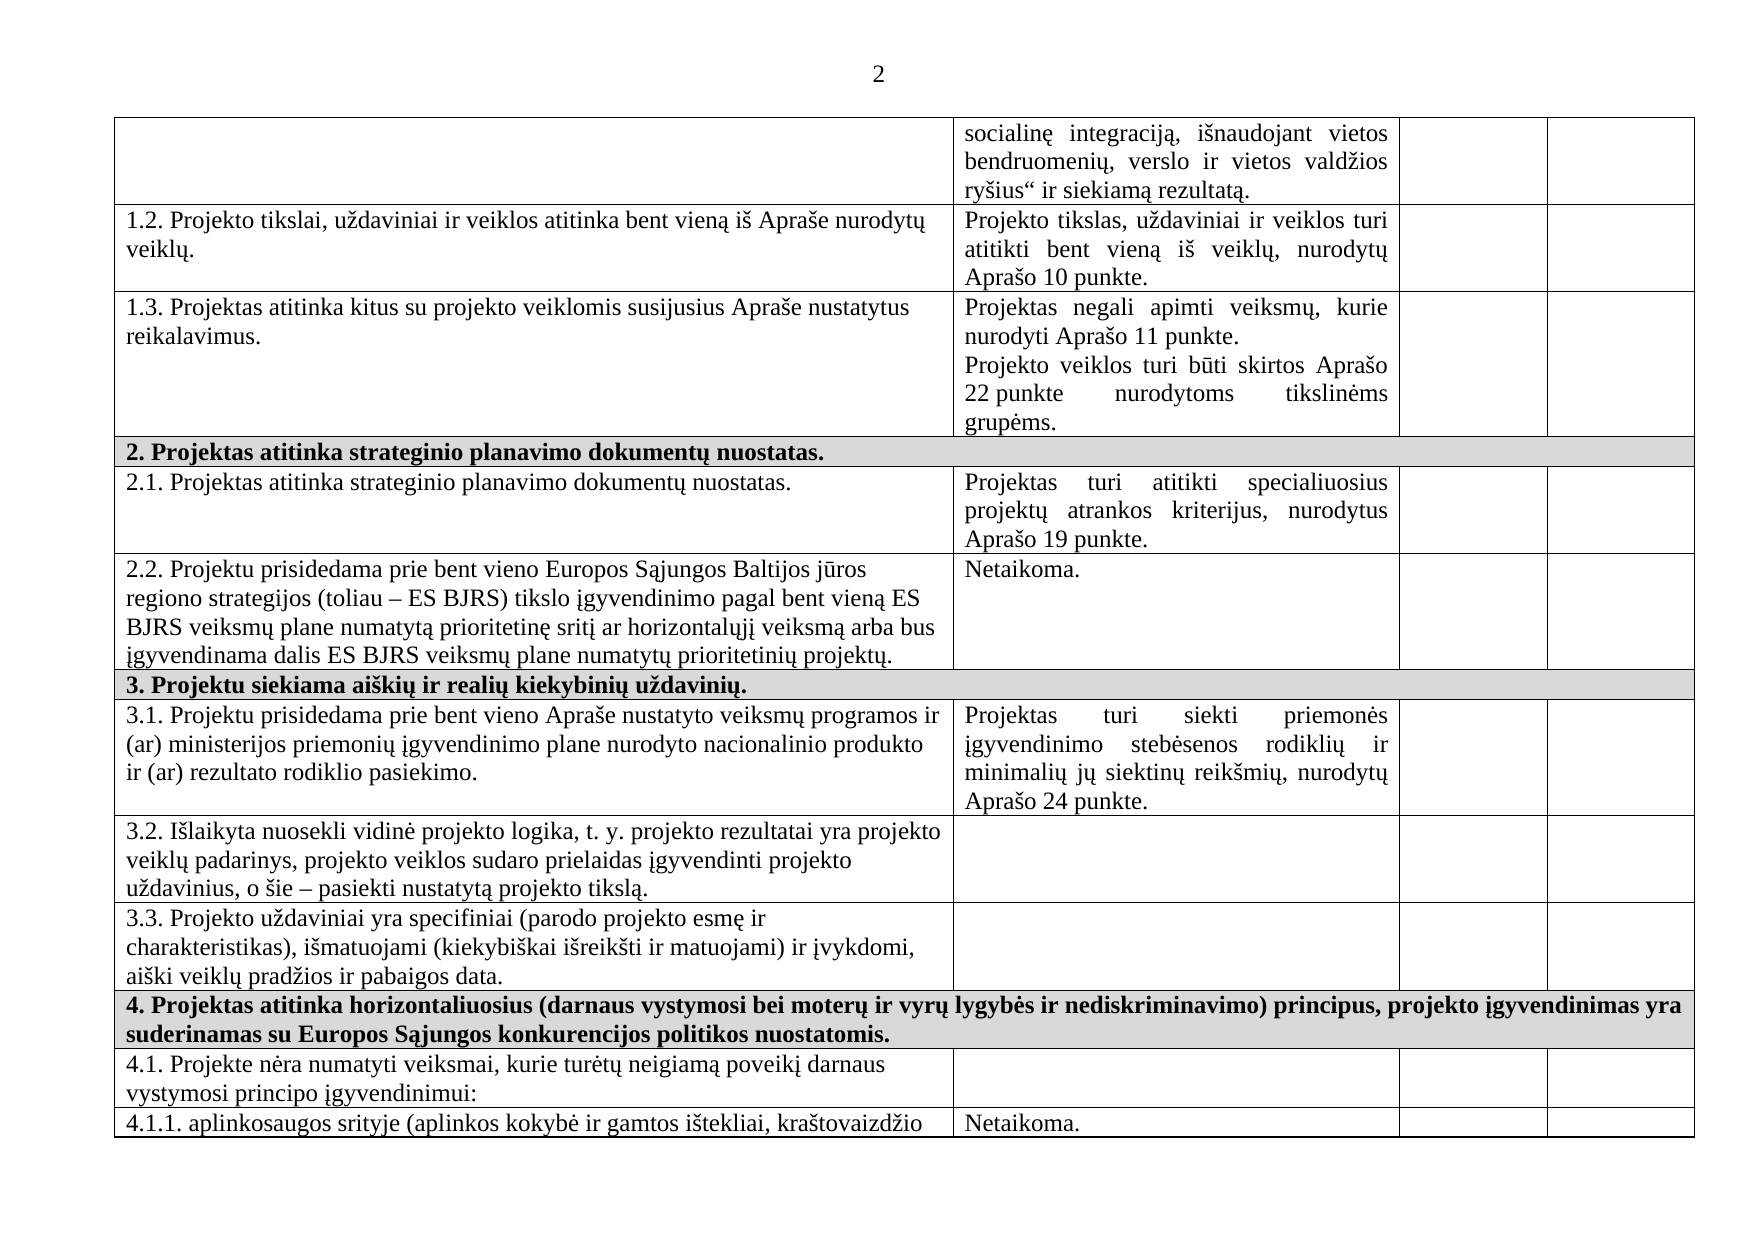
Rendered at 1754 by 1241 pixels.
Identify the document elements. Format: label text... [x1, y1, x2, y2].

table_cell [1400, 467, 1547, 553]
table_cell 3.2. Išlaikyta nuosekli vidinė projekto logika, t. y. projekto rezultatai yra projekto veiklų padarinys, projekto veiklos sudaro prielaidas įgyvendinti projekto uždavinius, o šie – pasiekti nustatytą projekto tikslą. [115, 816, 953, 902]
table_cell [1548, 1108, 1694, 1136]
table_cell socialinę integraciją, išnaudojant vietos bendruomenių, verslo ir vietos valdžios ryšius“ ir siekiamą rezultatą. [954, 118, 1399, 204]
table_cell [1400, 816, 1547, 902]
table_cell [954, 816, 1399, 902]
table_cell 1.3. Projektas atitinka kitus su projekto veiklomis susijusius Apraše nustatytus reikalavimus. [115, 292, 953, 436]
table_cell [1548, 205, 1694, 291]
table_cell [1548, 1049, 1694, 1107]
table_cell 3.3. Projekto uždaviniai yra specifiniai (parodo projekto esmę ir charakteristikas), išmatuojami (kiekybiškai išreikšti ir matuojami) ir įvykdomi, aiški veiklų pradžios ir pabaigos data. [115, 903, 953, 989]
table_cell [1548, 292, 1694, 436]
table_cell [1548, 816, 1694, 902]
table_cell [1548, 700, 1694, 815]
table_cell [1548, 554, 1694, 669]
table_cell [1548, 118, 1694, 204]
table_cell [1400, 903, 1547, 989]
table_cell 2. Projektas atitinka strateginio planavimo dokumentų nuostatas. [115, 437, 1694, 466]
table_cell [1548, 467, 1694, 553]
table_cell [954, 1049, 1399, 1107]
table_cell [115, 118, 953, 204]
table_cell [1400, 700, 1547, 815]
table_cell 2.1. Projektas atitinka strateginio planavimo dokumentų nuostatas. [115, 467, 953, 553]
table_cell Projektas turi atitikti specialiuosius projektų atrankos kriterijus, nurodytus Aprašo 19 punkte. [954, 467, 1399, 553]
table_cell [1400, 1108, 1547, 1136]
table_cell [1400, 554, 1547, 669]
table_cell Projektas negali apimti veiksmų, kurie nurodyti Aprašo 11 punkte. Projekto veiklos turi būti skirtos Aprašo 22 punkte nurodytoms tikslinėms grupėms. [954, 292, 1399, 436]
table_cell 1.2. Projekto tikslai, uždaviniai ir veiklos atitinka bent vieną iš Apraše nurodytų veiklų. [115, 205, 953, 291]
table_cell Projekto tikslas, uždaviniai ir veiklos turi atitikti bent vieną iš veiklų, nurodytų Aprašo 10 punkte. [954, 205, 1399, 291]
table_cell [954, 903, 1399, 989]
table_cell [1548, 903, 1694, 989]
table_cell 3.1. Projektu prisidedama prie bent vieno Apraše nustatyto veiksmų programos ir (ar) ministerijos priemonių įgyvendinimo plane nurodyto nacionalinio produkto ir (ar) rezultato rodiklio pasiekimo. [115, 700, 953, 815]
table_cell Netaikoma. [954, 554, 1399, 669]
table_cell Netaikoma. [954, 1108, 1399, 1136]
table_cell 4.1.1. aplinkosaugos srityje (aplinkos kokybė ir gamtos ištekliai, kraštovaizdžio [115, 1108, 953, 1136]
table_cell [1400, 205, 1547, 291]
table_cell 4.1. Projekte nėra numatyti veiksmai, kurie turėtų neigiamą poveikį darnaus vystymosi principo įgyvendinimui: [115, 1049, 953, 1107]
table_cell 3. Projektu siekiama aiškių ir realių kiekybinių uždavinių. [115, 670, 1694, 699]
table_cell 2.2. Projektu prisidedama prie bent vieno Europos Sąjungos Baltijos jūros regiono strategijos (toliau – ES BJRS) tikslo įgyvendinimo pagal bent vieną ES BJRS veiksmų plane numatytą prioritetinę sritį ar horizontalųjį veiksmą arba bus įgyvendinama dalis ES BJRS veiksmų plane numatytų prioritetinių projektų. [115, 554, 953, 669]
table_cell Projektas turi siekti priemonės įgyvendinimo stebėsenos rodiklių ir minimalių jų siektinų reikšmių, nurodytų Aprašo 24 punkte. [954, 700, 1399, 815]
table_cell [1400, 1049, 1547, 1107]
table_cell 4. Projektas atitinka horizontaliuosius (darnaus vystymosi bei moterų ir vyrų lygybės ir nediskriminavimo) principus, projekto įgyvendinimas yra suderinamas su Europos Sąjungos konkurencijos politikos nuostatomis. [115, 991, 1694, 1048]
table_cell [1400, 292, 1547, 436]
table_cell [1400, 118, 1547, 204]
